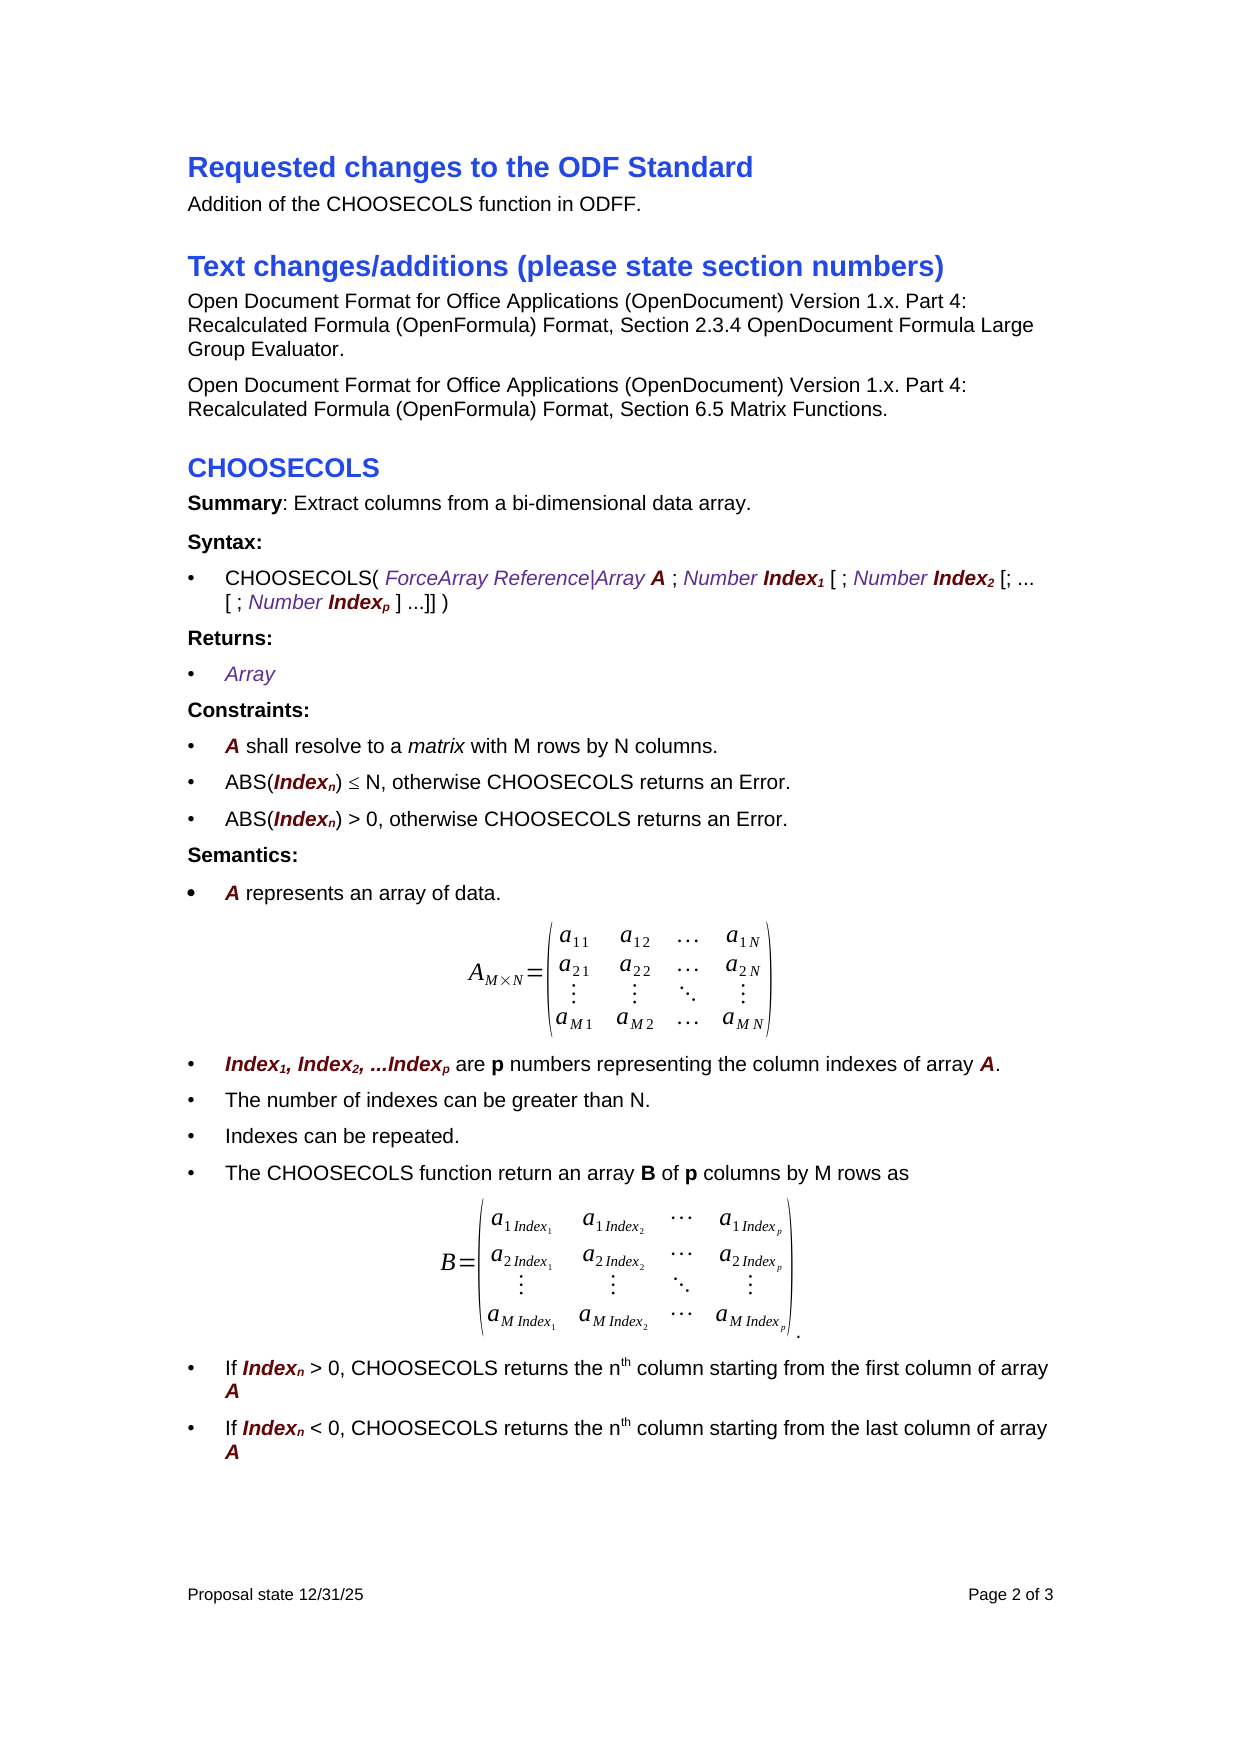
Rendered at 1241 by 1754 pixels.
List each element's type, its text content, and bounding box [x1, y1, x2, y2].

list If Indexn > 0, CHOOSECOLS returns the nth column starting from the first column of array A [187, 1355, 1053, 1403]
subtitle CHOOSECOLS [187, 452, 1053, 483]
subtitle Requested changes to the ODF Standard [187, 150, 1053, 183]
text Open Document Format for Office Applications (OpenDocument) Version 1.x. Part 4: Recalculated Formula (OpenFormula) Format, Section 6.5 Matrix Functions. [187, 373, 1053, 421]
text Summary: Extract columns from a bi-dimensional data array. [187, 491, 1053, 515]
text Returns: [187, 626, 1053, 650]
text Syntax: [187, 529, 1053, 553]
text . [187, 1196, 1053, 1343]
list The CHOOSECOLS function return an array B of p columns by M rows as [187, 1160, 1053, 1184]
list Array [187, 662, 1053, 686]
text Addition of the CHOOSECOLS function in ODFF. [187, 192, 1053, 216]
text Constraints: [187, 698, 1053, 722]
list If Indexn < 0, CHOOSECOLS returns the nth column starting from the last column of array A [187, 1415, 1053, 1463]
list A shall resolve to a matrix with M rows by N columns. [187, 734, 1053, 758]
list A represents an array of data. [187, 881, 1053, 905]
list ABS(Indexn) ≤ N, otherwise CHOOSECOLS returns an Error. [187, 770, 1053, 794]
list Indexes can be repeated. [187, 1124, 1053, 1148]
text Open Document Format for Office Applications (OpenDocument) Version 1.x. Part 4: Recalculated Formula (OpenFormula) Format, Section 2.3.4 OpenDocument Formula Large Group Evaluator. [187, 289, 1053, 361]
text Semantics: [187, 842, 1053, 866]
list CHOOSECOLS( ForceArray Reference|Array A ; Number Index1 [ ; Number Index2 [; ... [ ; Number Indexp ] ...]] ) [187, 566, 1053, 614]
list Index1, Index2, ...Indexp are p numbers representing the column indexes of array A. [187, 1052, 1053, 1076]
list The number of indexes can be greater than N. [187, 1088, 1053, 1112]
subtitle Text changes/additions (please state section numbers) [187, 249, 1053, 283]
list ABS(Indexn) > 0, otherwise CHOOSECOLS returns an Error. [187, 806, 1053, 830]
